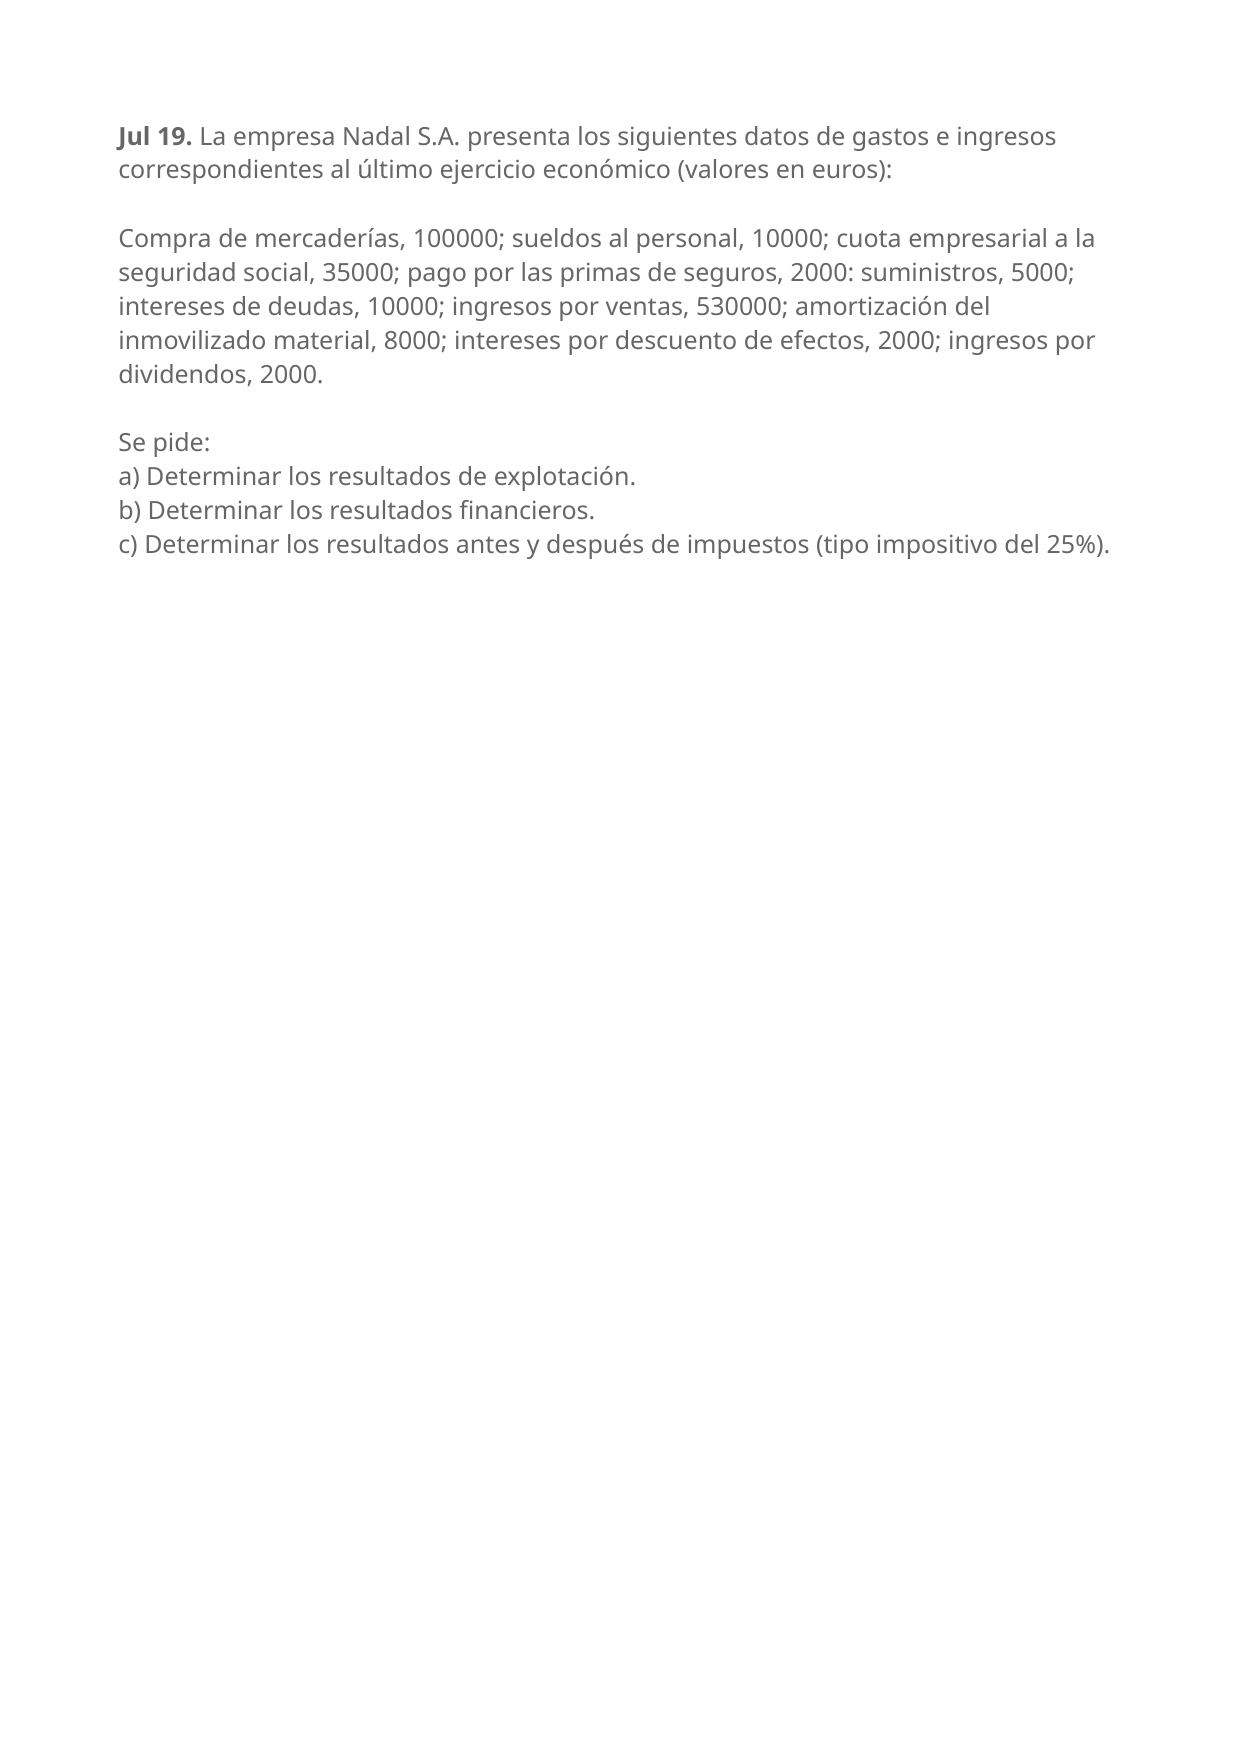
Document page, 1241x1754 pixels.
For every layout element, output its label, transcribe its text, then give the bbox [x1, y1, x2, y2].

text Jul 19. La empresa Nadal S.A. presenta los siguientes datos de gastos e ingresos correspondientes al último ejercicio económico (valores en euros): [118, 118, 1122, 186]
text a) Determinar los resultados de explotación. [118, 459, 1122, 493]
text b) Determinar los resultados financieros. [118, 493, 1122, 527]
text Se pide: [118, 425, 1122, 459]
text c) Determinar los resultados antes y después de impuestos (tipo impositivo del 25%). [118, 527, 1122, 561]
text Compra de mercaderías, 100000; sueldos al personal, 10000; cuota empresarial a la seguridad social, 35000; pago por las primas de seguros, 2000: suministros, 5000; intereses de deudas, 10000; ingresos por ventas, 530000; amortización del inmovilizado material, 8000; intereses por descuento de efectos, 2000; ingresos por dividendos, 2000. [118, 220, 1122, 391]
